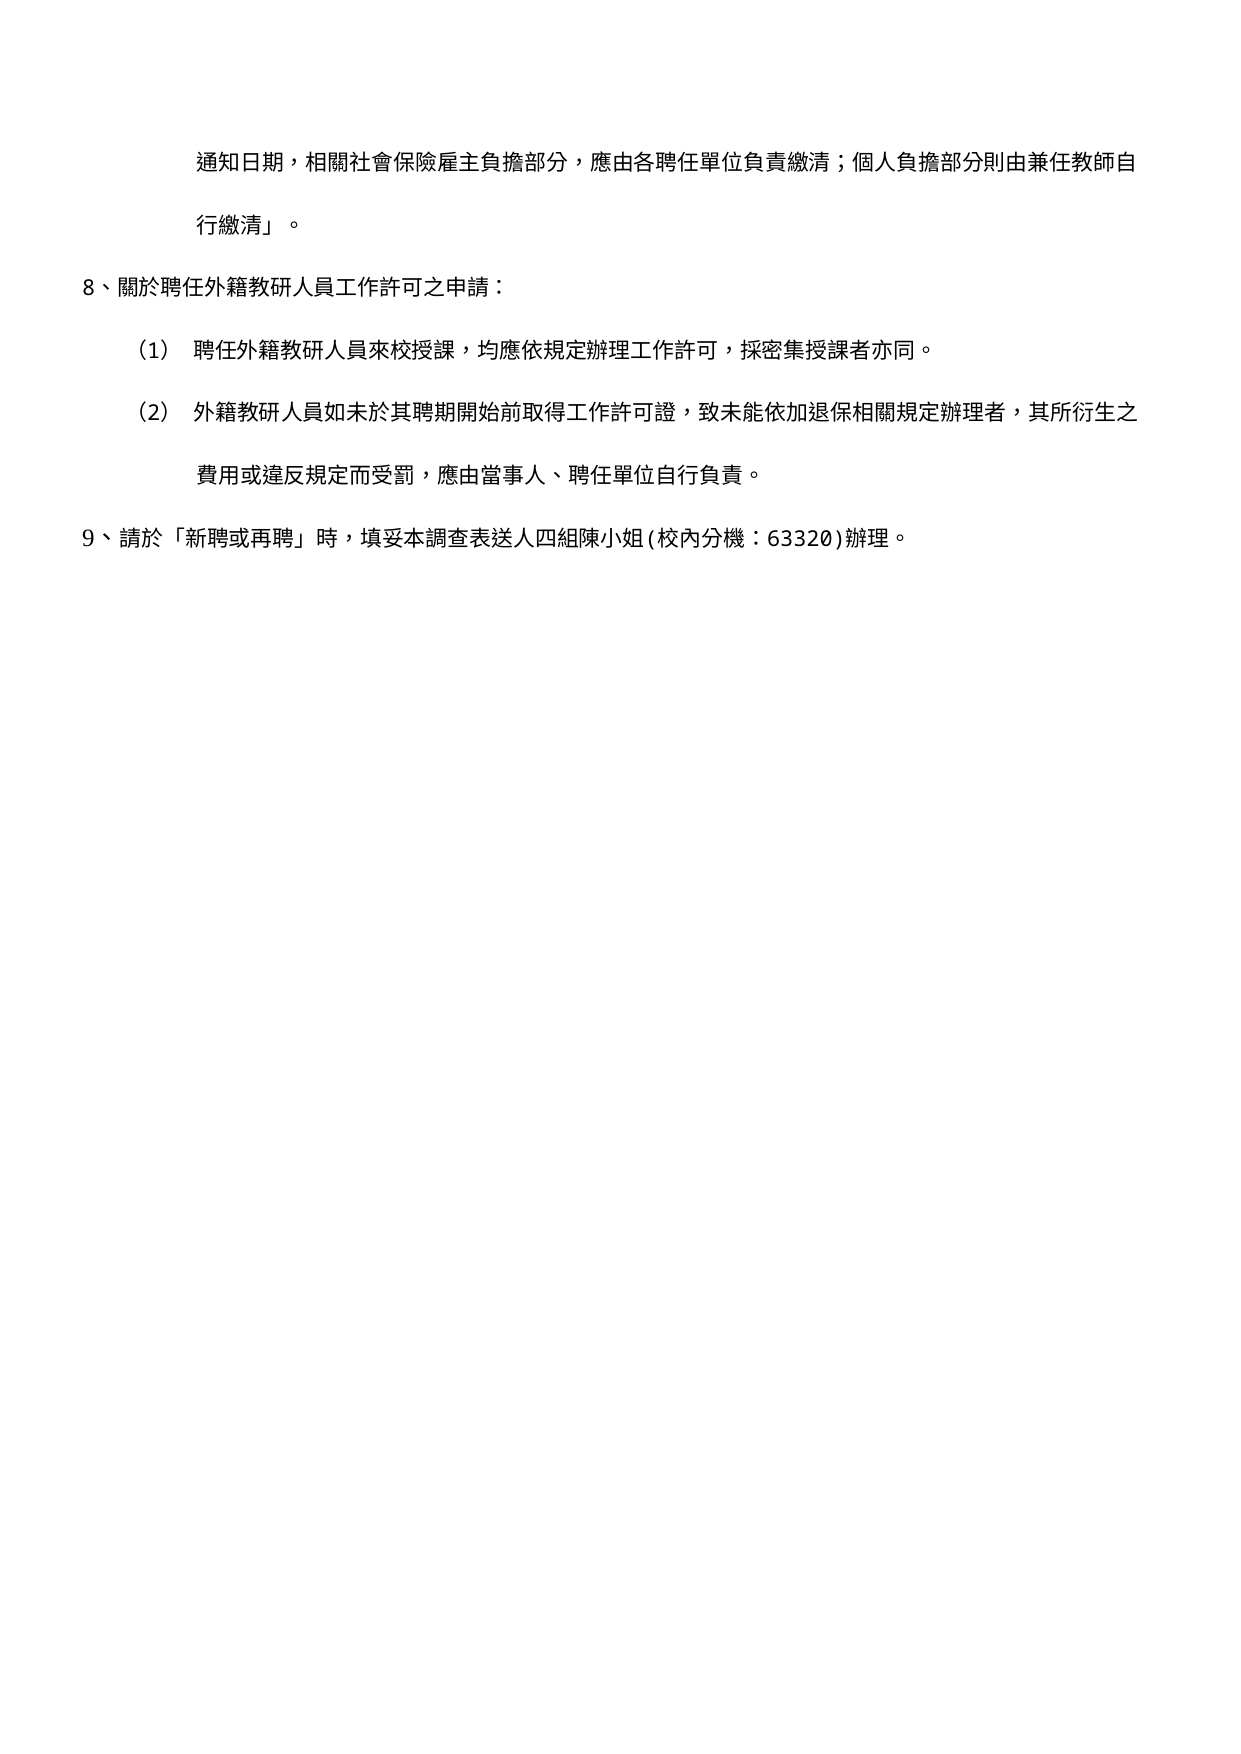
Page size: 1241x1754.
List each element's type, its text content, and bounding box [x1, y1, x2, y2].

list 聘任外籍教研人員來校授課，均應依規定辦理工作許可，採密集授課者亦同。 [125, 307, 1141, 369]
list 外籍教研人員如未於其聘期開始前取得工作許可證，致未能依加退保相關規定辦理者，其所衍生之費用或違反規定而受罰，應由當事人、聘任單位自行負責。 [125, 369, 1141, 494]
list 關於聘任外籍教研人員工作許可之申請： [82, 244, 1141, 307]
list 通知日期，相關社會保險雇主負擔部分，應由各聘任單位負責繳清；個人負擔部分則由兼任教師自行繳清」。 [125, 119, 1141, 244]
list 請於「新聘或再聘」時，填妥本調查表送人四組陳小姐(校內分機：63320)辦理。 [82, 494, 1141, 557]
